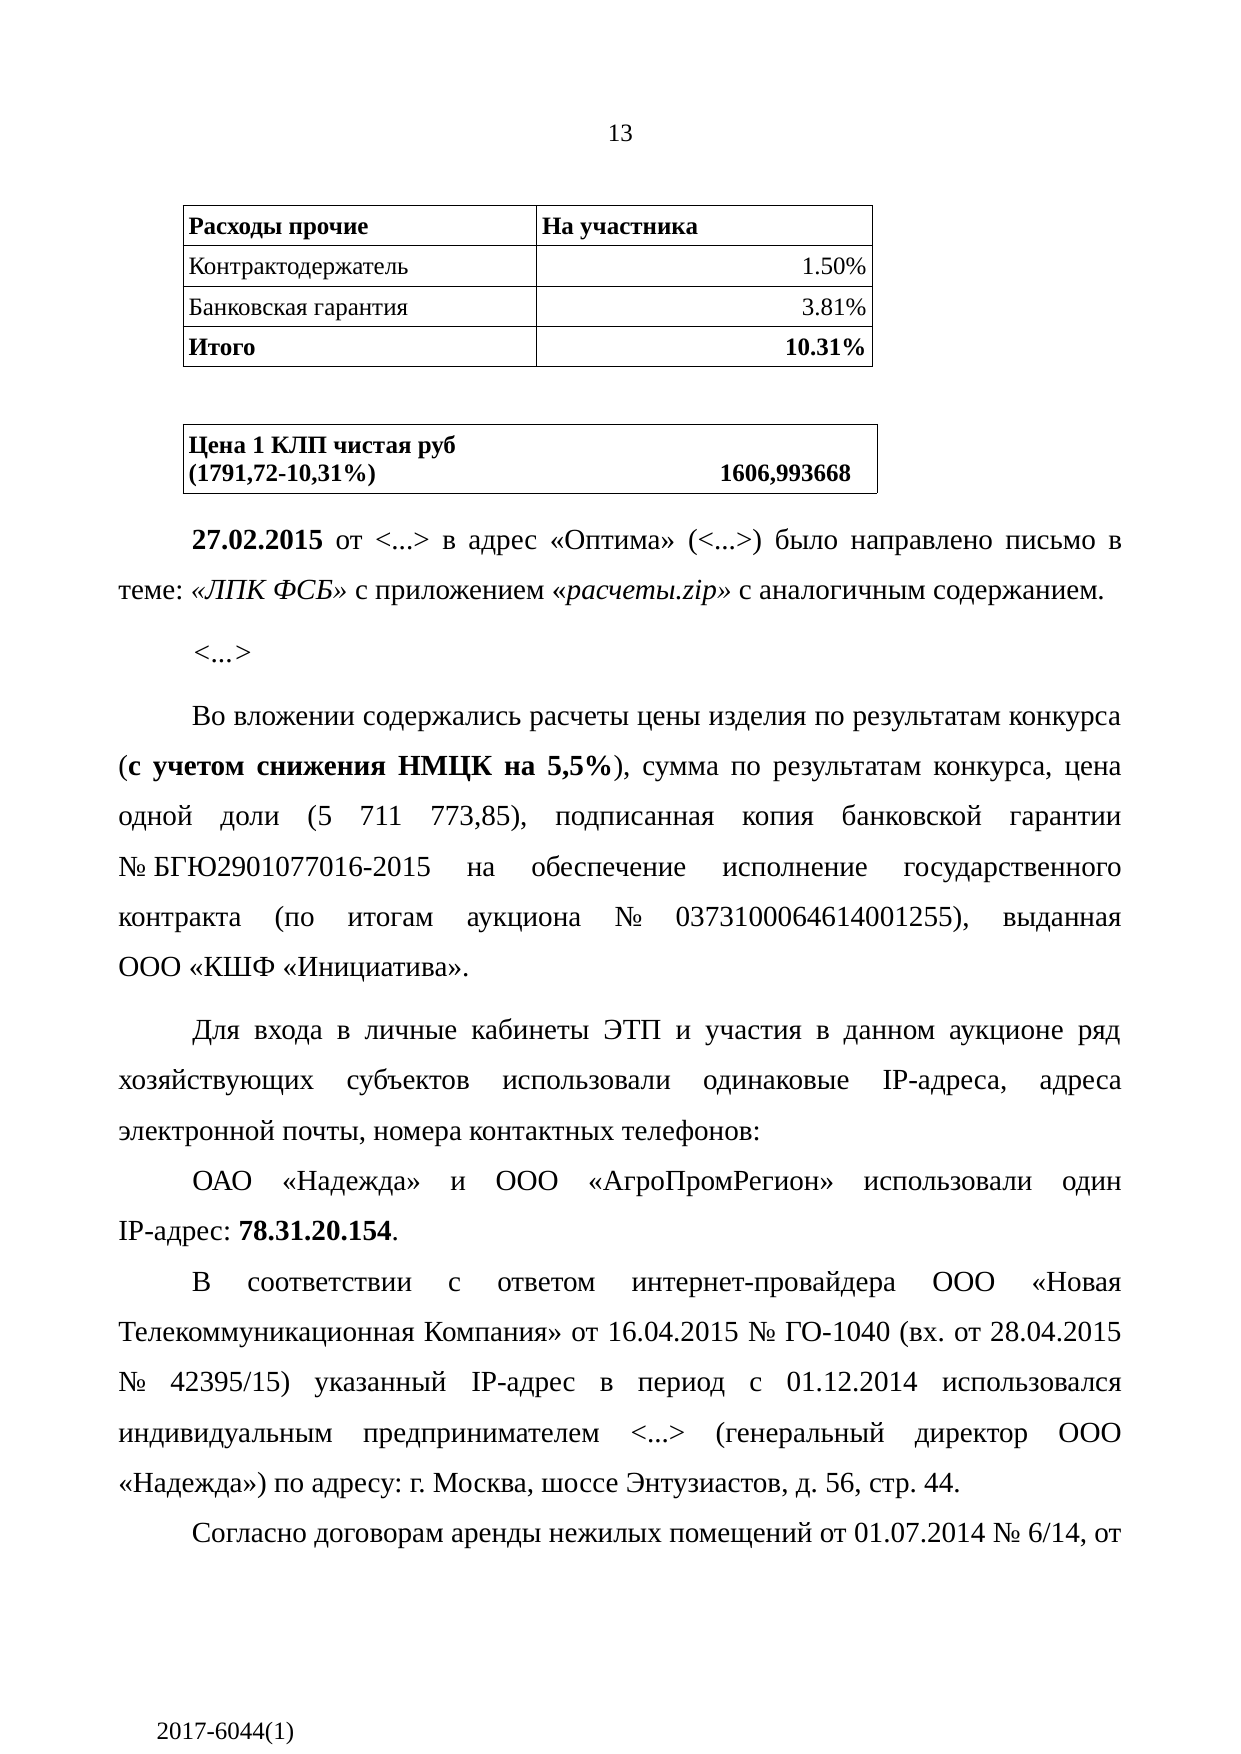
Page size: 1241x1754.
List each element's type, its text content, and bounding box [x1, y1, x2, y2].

table_header Цена 1 КЛП чистая руб (1791,72-10,31%) 1606,993668 [184, 425, 877, 493]
table_header На участника [537, 206, 872, 245]
table_cell 1,50% [537, 246, 872, 286]
table_cell Итого [184, 327, 536, 366]
table_cell Банковская гарантия [184, 287, 536, 326]
text В соответствии с ответом интернет-провайдера ООО «Новая Телекоммуникационная Компания» от 16.04.2015 № ГО-1040 (вх. от 28.04.2015 № 42395/15) указанный IP-адрес в период с 01.12.2014 использовался индивидуальным предпринимателем <...> (генеральный директор ООО «Надежда») по адресу: г. Москва, шоссе Энтузиастов, д. 56, стр. 44. [118, 1264, 1122, 1498]
text Для входа в личные кабинеты ЭТП и участия в данном аукционе ряд хозяйствующих субъектов использовали одинаковые IP-адреса, адреса электронной почты, номера контактных телефонов: [118, 1012, 1122, 1146]
table_header Расходы прочие [184, 206, 536, 245]
table_cell 10,31% [537, 327, 872, 366]
text <...> [118, 635, 1122, 668]
text ОАО «Надежда» и ООО «АгроПромРегион» использовали один IP-адрес: 78.31.20.154. [118, 1163, 1122, 1247]
text Во вложении содержались расчеты цены изделия по результатам конкурса (с учетом снижения НМЦК на 5,5%), сумма по результатам конкурса, цена одной доли (5 711 773,85), подписанная копия банковской гарантии № БГЮ2901077016-2015 на обеспечение исполнение государственного контракта (по итогам аукциона № 0373100064614001255), выданная ООО «КШФ «Инициатива». [118, 698, 1122, 983]
table_cell 3,81% [537, 287, 872, 326]
table_cell Контрактодержатель [184, 246, 536, 286]
text Согласно договорам аренды нежилых помещений от 01.07.2014 № 6/14, от [118, 1515, 1122, 1549]
text 27.02.2015 от <...> в адрес «Оптима» (<...>) было направлено письмо в теме: «ЛПК ФСБ» с приложением «расчеты.zip» с аналогичным содержанием. [118, 522, 1122, 606]
